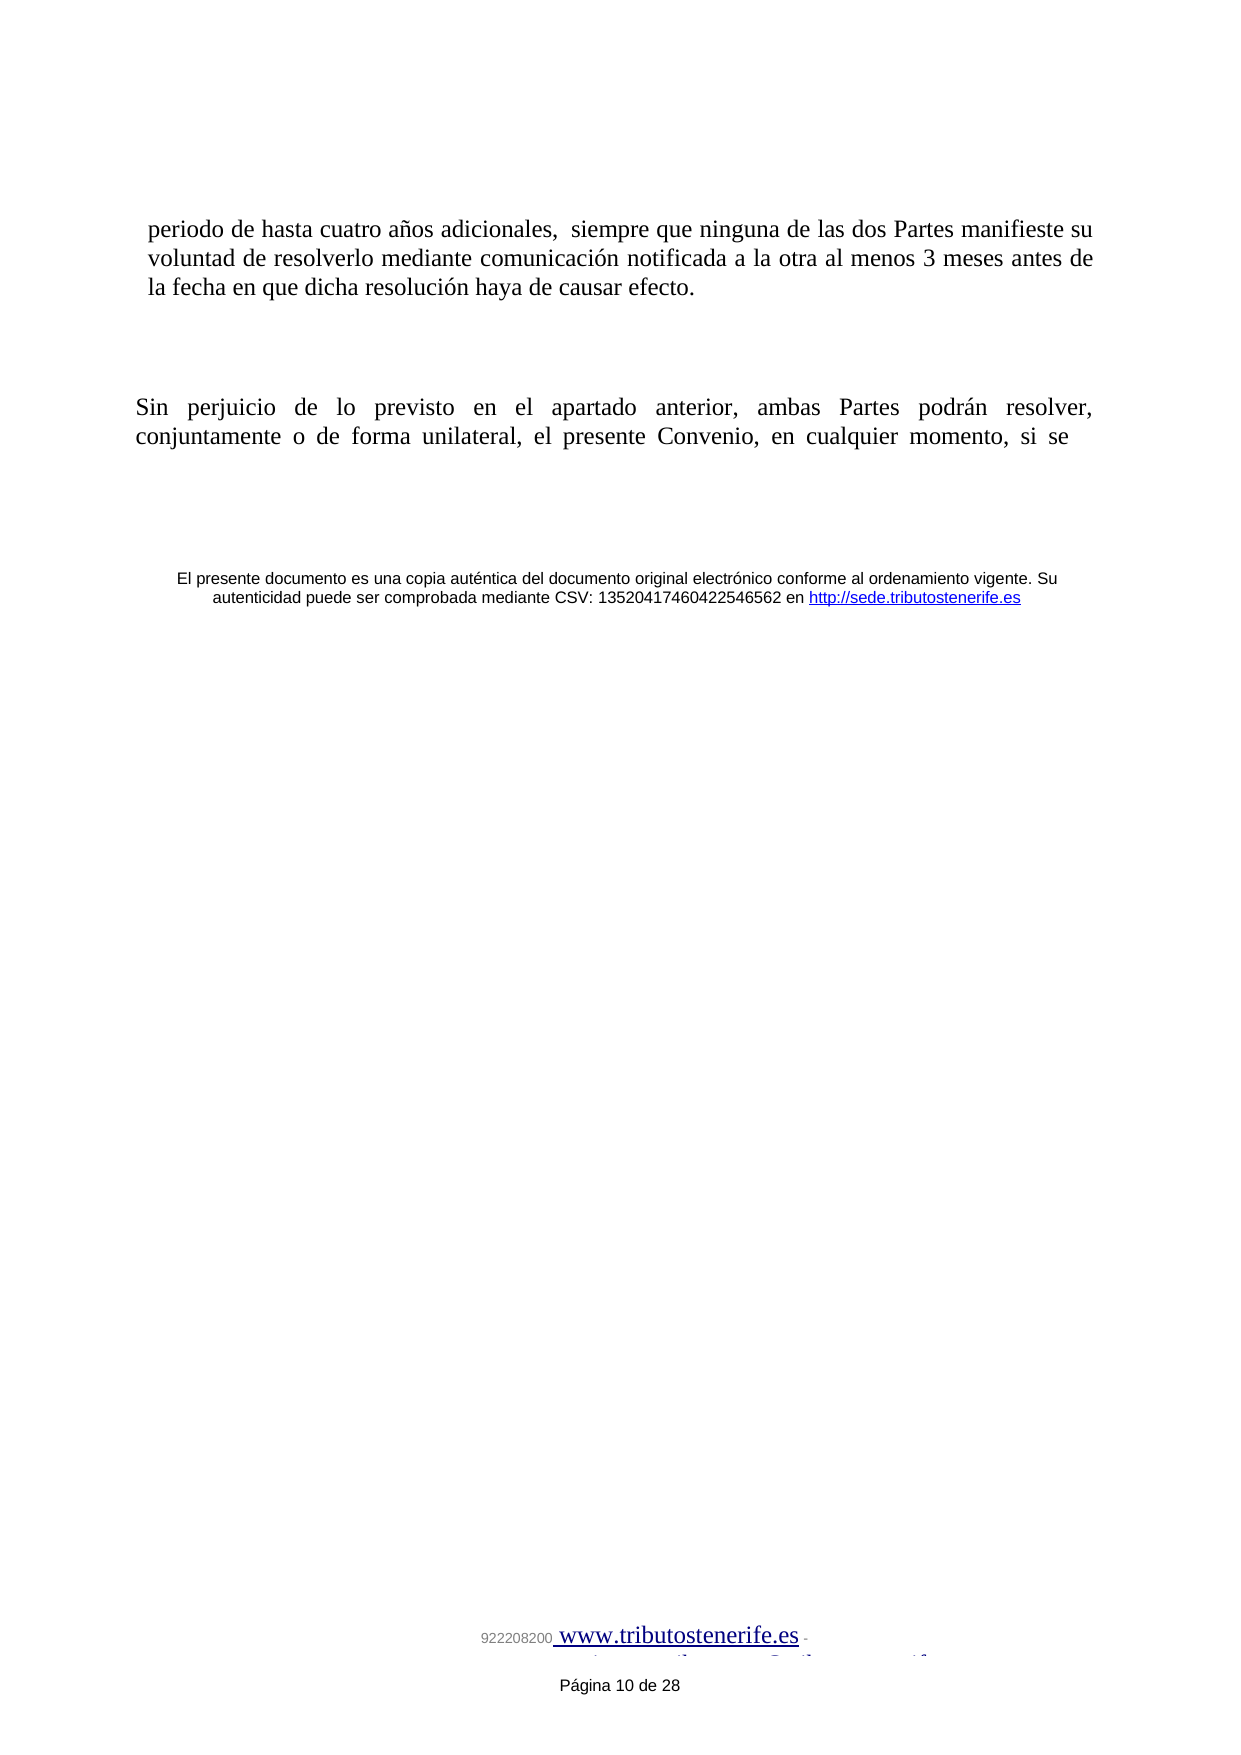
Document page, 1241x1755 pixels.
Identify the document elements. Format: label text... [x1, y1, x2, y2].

text El presente documento es una copia auténtica del documento original electrónico conforme al ordenamiento vigente. Su autenticidad puede ser comprobada mediante CSV: 13520417460422546562 en http://sede.tributostenerife.es [177, 568, 1093, 607]
text periodo de hasta cuatro años adicionales, siempre que ninguna de las dos Partes manifieste su voluntad de resolverlo mediante comunicación notificada a la otra al menos 3 meses antes de la fecha en que dicha resolución haya de causar efecto. [148, 214, 1093, 301]
text Sin perjuicio de lo previsto en el apartado anterior, ambas Partes podrán resolver, conjuntamente o de forma unilateral, el presente Convenio, en cualquier momento, si se [135, 392, 1093, 449]
